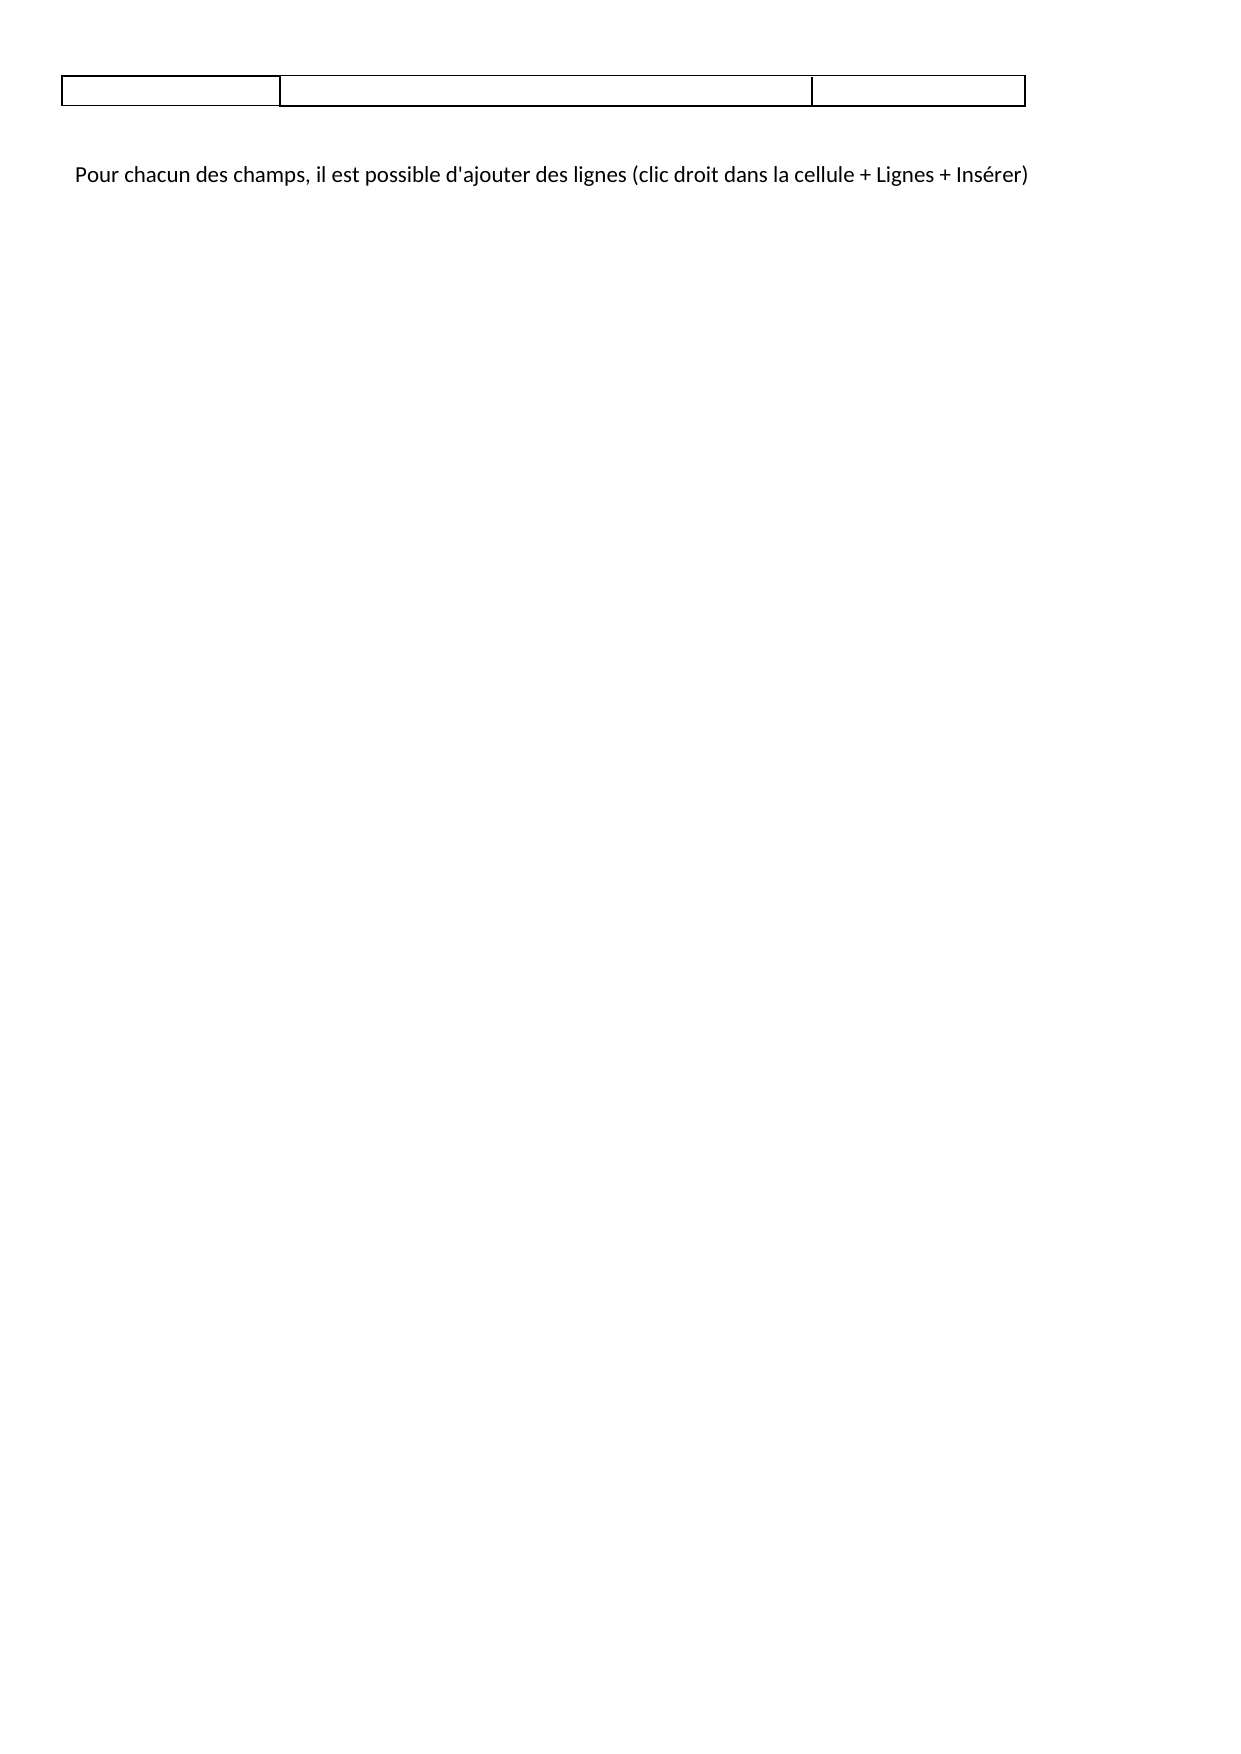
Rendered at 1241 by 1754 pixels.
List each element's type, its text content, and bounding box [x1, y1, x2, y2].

table_cell [812, 76, 1024, 105]
table_cell [63, 77, 279, 105]
table_cell [281, 76, 812, 105]
text Pour chacun des champs, il est possible d'ajouter des lignes (clic droit dans la cellule + Lignes + Insérer) [75, 160, 1165, 188]
